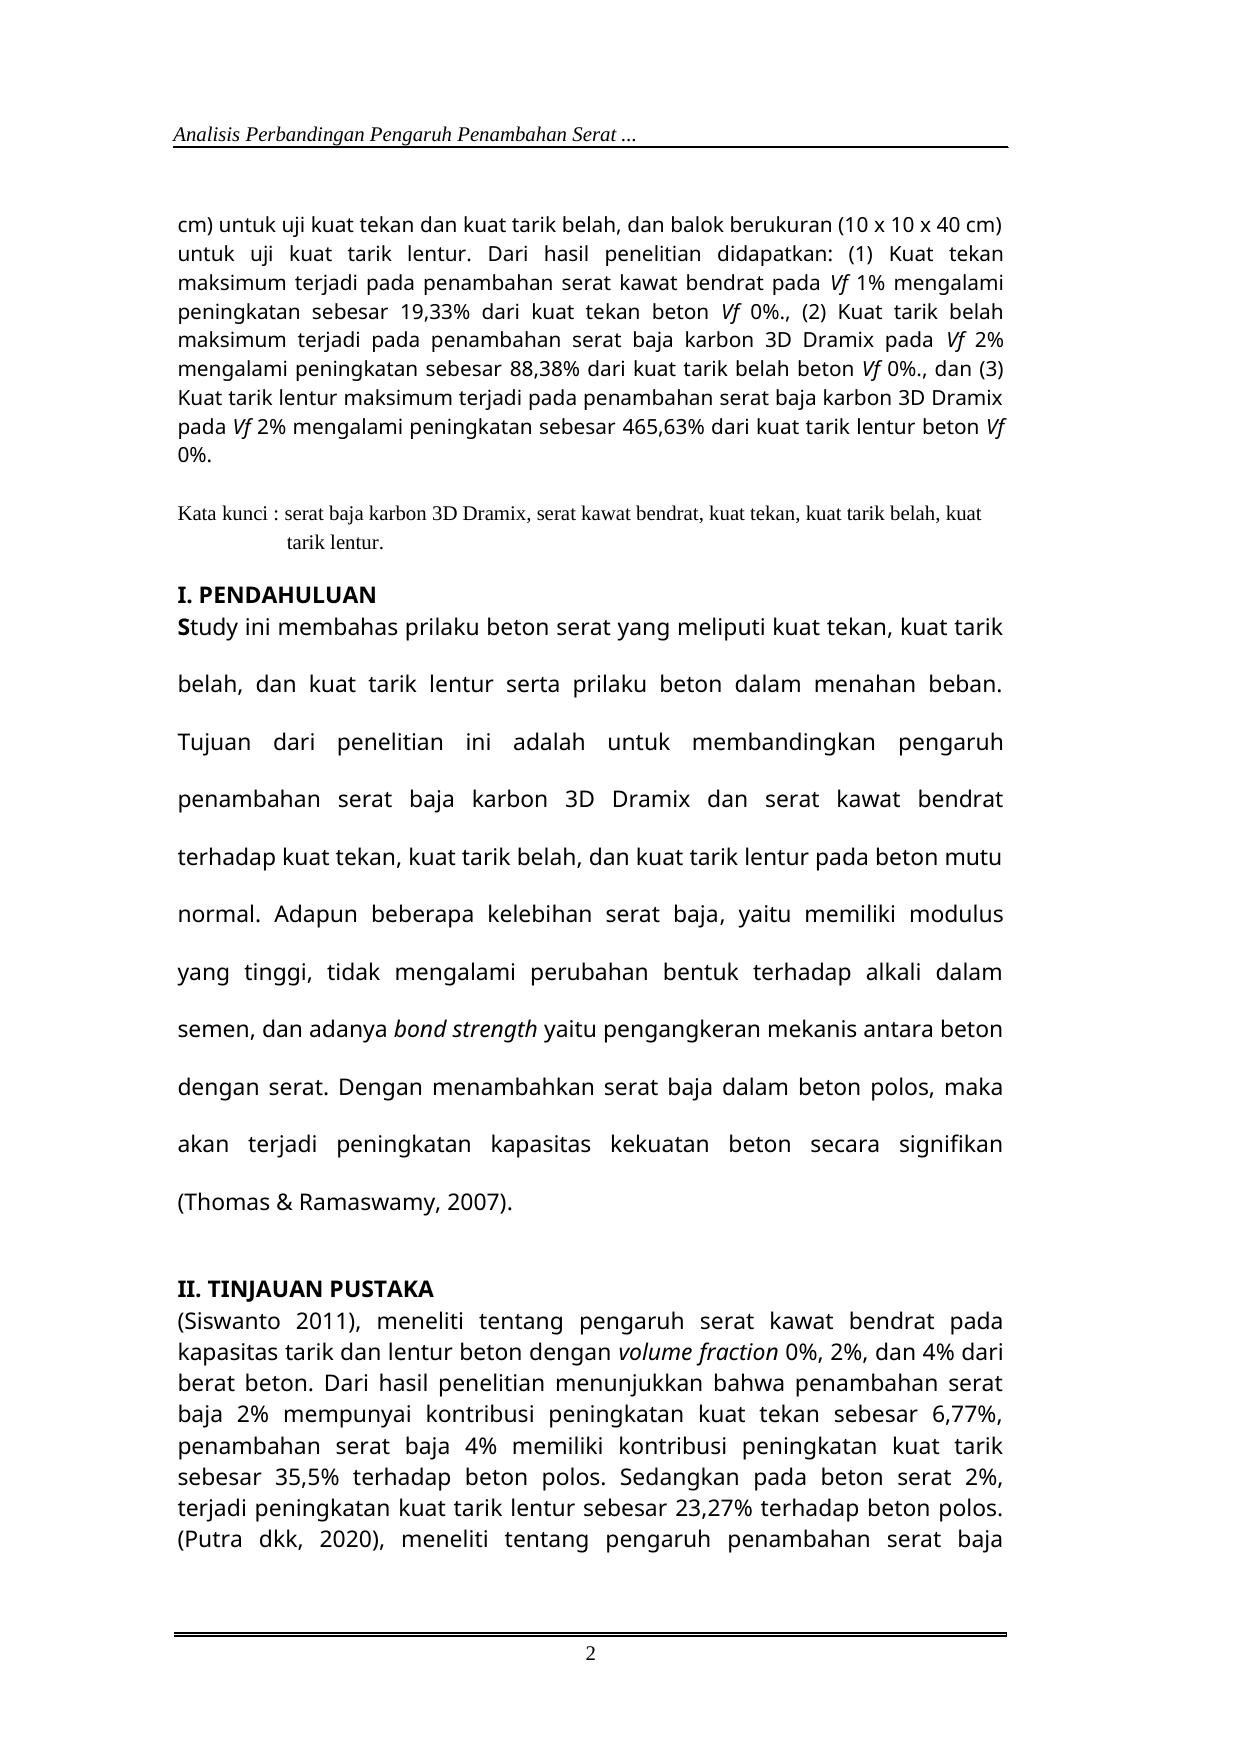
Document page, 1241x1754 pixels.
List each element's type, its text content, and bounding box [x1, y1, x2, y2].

text Study ini membahas prilaku beton serat yang meliputi kuat tekan, kuat tarik belah, dan kuat tarik lentur serta prilaku beton dalam menahan beban. Tujuan dari penelitian ini adalah untuk membandingkan pengaruh penambahan serat baja karbon 3D Dramix dan serat kawat bendrat terhadap kuat tekan, kuat tarik belah, dan kuat tarik lentur pada beton mutu normal. Adapun beberapa kelebihan serat baja, yaitu memiliki modulus yang tinggi, tidak mengalami perubahan bentuk terhadap alkali dalam semen, dan adanya bond strength yaitu pengangkeran mekanis antara beton dengan serat. Dengan menambahkan serat baja dalam beton polos, maka akan terjadi peningkatan kapasitas kekuatan beton secara signifikan (Thomas & Ramaswamy, 2007)⁠. [177, 610, 1004, 1217]
list II. TINJAUAN PUSTAKA [177, 1273, 1004, 1305]
list (Siswanto 2011)⁠, meneliti tentang pengaruh serat kawat bendrat pada kapasitas tarik dan lentur beton dengan volume fraction 0%, 2%, dan 4% dari berat beton. Dari hasil penelitian menunjukkan bahwa penambahan serat baja 2% mempunyai kontribusi peningkatan kuat tekan sebesar 6,77%, penambahan serat baja 4% memiliki kontribusi peningkatan kuat tarik sebesar 35,5% terhadap beton polos. Sedangkan pada beton serat 2%, terjadi peningkatan kuat tarik lentur sebesar 23,27% terhadap beton polos. (Putra dkk, 2020)⁠, meneliti tentang pengaruh penambahan serat baja [177, 1305, 1004, 1555]
text Kata kunci : serat baja karbon 3D Dramix, serat kawat bendrat, kuat tekan, kuat tarik belah, kuat tarik lentur. [177, 494, 1004, 554]
list I. PENDAHULUAN [177, 579, 1004, 610]
text cm) untuk uji kuat tekan dan kuat tarik belah, dan balok berukuran (10 x 10 x 40 cm) untuk uji kuat tarik lentur. Dari hasil penelitian didapatkan: (1) Kuat tekan maksimum terjadi pada penambahan serat kawat bendrat pada Vf 1% mengalami peningkatan sebesar 19,33% dari kuat tekan beton Vf 0%., (2) Kuat tarik belah maksimum terjadi pada penambahan serat baja karbon 3D Dramix pada Vf 2% mengalami peningkatan sebesar 88,38% dari kuat tarik belah beton Vf 0%., dan (3) Kuat tarik lentur maksimum terjadi pada penambahan serat baja karbon 3D Dramix pada Vf 2% mengalami peningkatan sebesar 465,63% dari kuat tarik lentur beton Vf 0%. [177, 209, 1004, 469]
